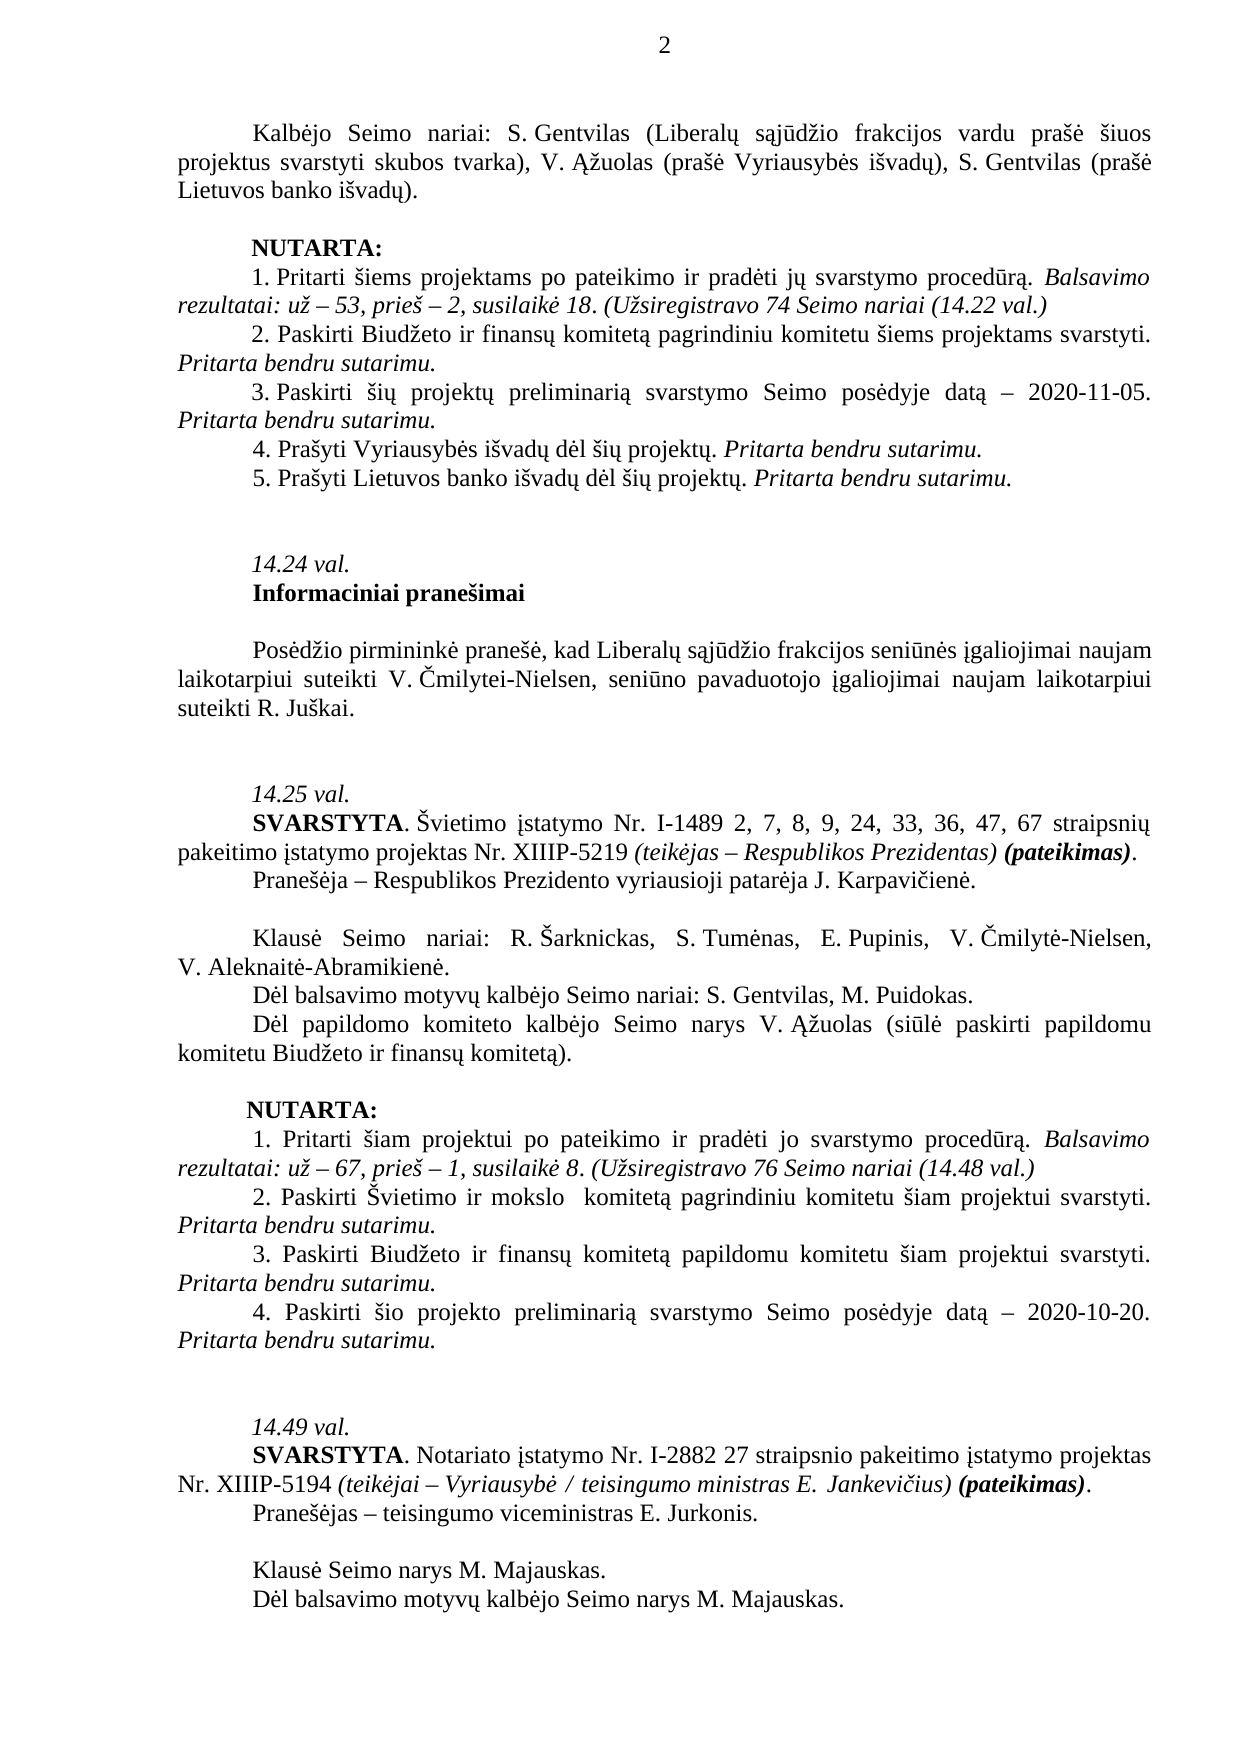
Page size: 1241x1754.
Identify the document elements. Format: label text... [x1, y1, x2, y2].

text Informaciniai pranešimai [177, 578, 1152, 607]
text Posėdžio pirmininkė pranešė, kad Liberalų sąjūdžio frakcijos seniūnės įgaliojimai naujam laikotarpiui suteikti V. Čmilytei-Nielsen, seniūno pavaduotojo įgaliojimai naujam laikotarpiui suteikti R. Juškai. [177, 636, 1152, 722]
text 4. Paskirti šio projekto preliminarią svarstymo Seimo posėdyje datą – 2020-10-20. Pritarta bendru sutarimu. [177, 1297, 1152, 1354]
text 2. Paskirti Švietimo ir mokslo komitetą pagrindiniu komitetu šiam projektui svarstyti. Pritarta bendru sutarimu. [177, 1182, 1152, 1239]
text Dėl papildomo komiteto kalbėjo Seimo narys V. Ąžuolas (siūlė paskirti papildomu komitetu Biudžeto ir finansų komitetą). [177, 1009, 1152, 1067]
text NUTARTA: [177, 1096, 1152, 1124]
text 1. Pritarti šiam projektui po pateikimo ir pradėti jo svarstymo procedūrą. Balsavimo rezultatai: už – 67, prieš – 1, susilaikė 8. (Užsiregistravo 76 Seimo nariai (14.48 val.) [177, 1124, 1152, 1182]
text 3. Paskirti Biudžeto ir finansų komitetą papildomu komitetu šiam projektui svarstyti. Pritarta bendru sutarimu. [177, 1239, 1152, 1297]
text Kalbėjo Seimo nariai: S. Gentvilas (Liberalų sąjūdžio frakcijos vardu prašė šiuos projektus svarstyti skubos tvarka), V. Ąžuolas (prašė Vyriausybės išvadų), S. Gentvilas (prašė Lietuvos banko išvadų). [177, 118, 1152, 204]
text 3. Paskirti šių projektų preliminarią svarstymo Seimo posėdyje datą – 2020-11-05. Pritarta bendru sutarimu. [177, 377, 1152, 434]
text Pranešėja – Respublikos Prezidento vyriausioji patarėja J. Karpavičienė. [177, 866, 1152, 894]
text 1. Pritarti šiems projektams po pateikimo ir pradėti jų svarstymo procedūrą. Balsavimo rezultatai: už – 53, prieš – 2, susilaikė 18. (Užsiregistravo 74 Seimo nariai (14.22 val.) [177, 262, 1152, 319]
text SVARSTYTA. Notariato įstatymo Nr. I-2882 27 straipsnio pakeitimo įstatymo projektas Nr. XIIIP-5194 (teikėjai – Vyriausybė / teisingumo ministras E. Jankevičius) (pateikimas). [177, 1441, 1152, 1498]
text Dėl balsavimo motyvų kalbėjo Seimo narys M. Majauskas. [177, 1584, 1152, 1613]
text Dėl balsavimo motyvų kalbėjo Seimo nariai: S. Gentvilas, M. Puidokas. [177, 981, 1152, 1009]
text Klausė Seimo nariai: R. Šarknickas, S. Tumėnas, E. Pupinis, V. Čmilytė-Nielsen, V. Aleknaitė-Abramikienė. [177, 923, 1152, 981]
text 4. Prašyti Vyriausybės išvadų dėl šių projektų. Pritarta bendru sutarimu. [177, 434, 1152, 463]
text 5. Prašyti Lietuvos banko išvadų dėl šių projektų. Pritarta bendru sutarimu. [177, 463, 1152, 492]
text 14.24 val. [177, 549, 1152, 578]
text Pranešėjas – teisingumo viceministras E. Jurkonis. [177, 1498, 1152, 1527]
text 14.25 val. [177, 779, 1152, 808]
text Klausė Seimo narys M. Majauskas. [177, 1556, 1152, 1584]
text 14.49 val. [177, 1412, 1152, 1441]
text NUTARTA: [177, 233, 1152, 262]
text SVARSTYTA. Švietimo įstatymo Nr. I-1489 2, 7, 8, 9, 24, 33, 36, 47, 67 straipsnių pakeitimo įstatymo projektas Nr. XIIIP-5219 (teikėjas – Respublikos Prezidentas) (pateikimas). [177, 808, 1152, 866]
text 2. Paskirti Biudžeto ir finansų komitetą pagrindiniu komitetu šiems projektams svarstyti. Pritarta bendru sutarimu. [177, 319, 1152, 377]
